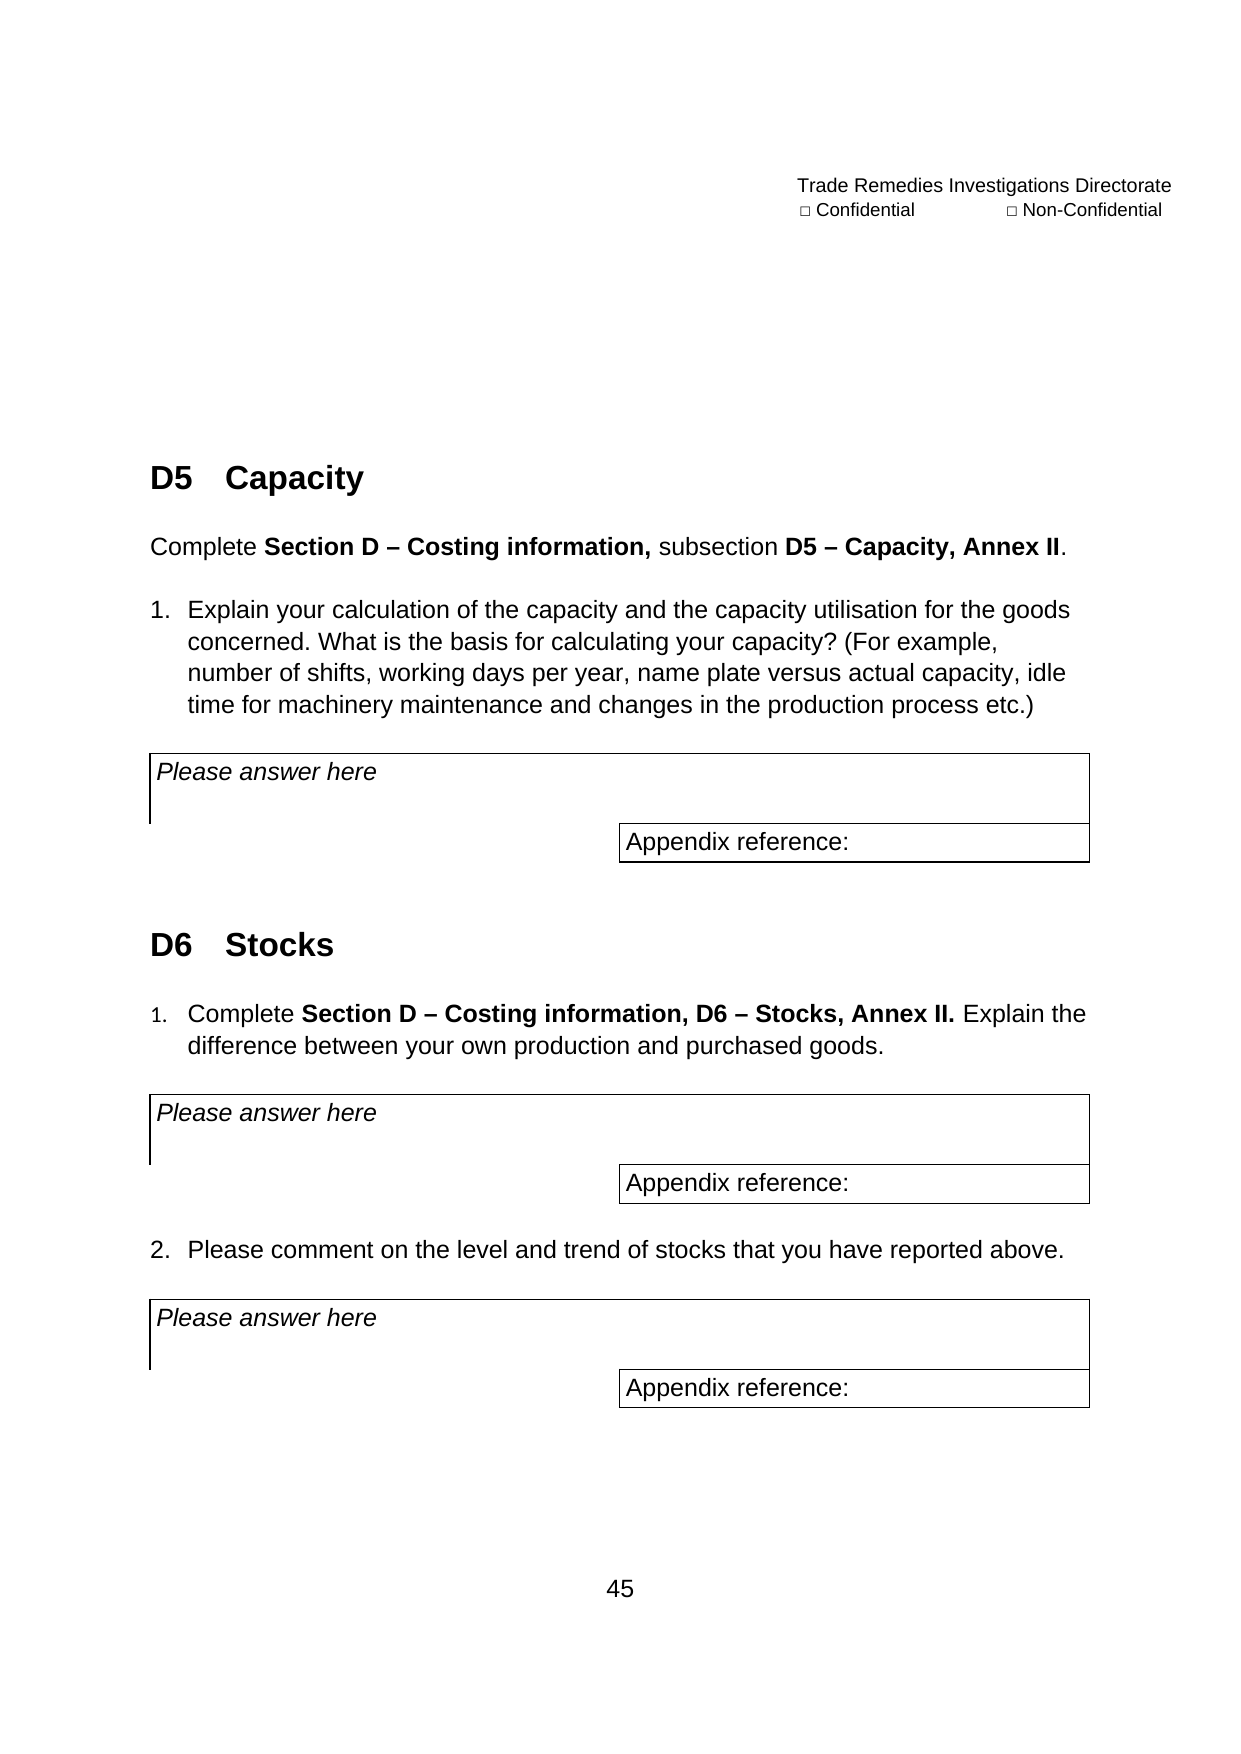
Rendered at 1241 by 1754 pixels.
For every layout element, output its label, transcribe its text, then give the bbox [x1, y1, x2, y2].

subtitle D5 Capacity [150, 458, 1090, 497]
list Explain your calculation of the capacity and the capacity utilisation for the goods concerned. What is the basis for calculating your capacity? (For example, number of shifts, working days per year, name plate versus actual capacity, idle time for machinery maintenance and changes in the production process etc.) [150, 595, 1090, 718]
table_header Please answer here [151, 1095, 1089, 1164]
text Complete Section D – Costing information, subsection D5 – Capacity, Annex II. [150, 532, 1090, 561]
table_cell [150, 1370, 619, 1407]
list Complete Section D – Costing information, D6 – Stocks, Annex II. Explain the difference between your own production and purchased goods. [150, 999, 1090, 1060]
table_cell [150, 1165, 619, 1203]
list Please comment on the level and trend of stocks that you have reported above. [150, 1235, 1090, 1264]
table_cell Appendix reference: [620, 1370, 1089, 1407]
table_cell Appendix reference: [620, 1165, 1089, 1203]
subtitle D6 Stocks [150, 926, 1090, 964]
table_cell Appendix reference: [620, 824, 1089, 861]
table_header Please answer here [151, 1300, 1089, 1368]
table_header Please answer here [151, 754, 1089, 823]
table_cell [150, 824, 619, 861]
